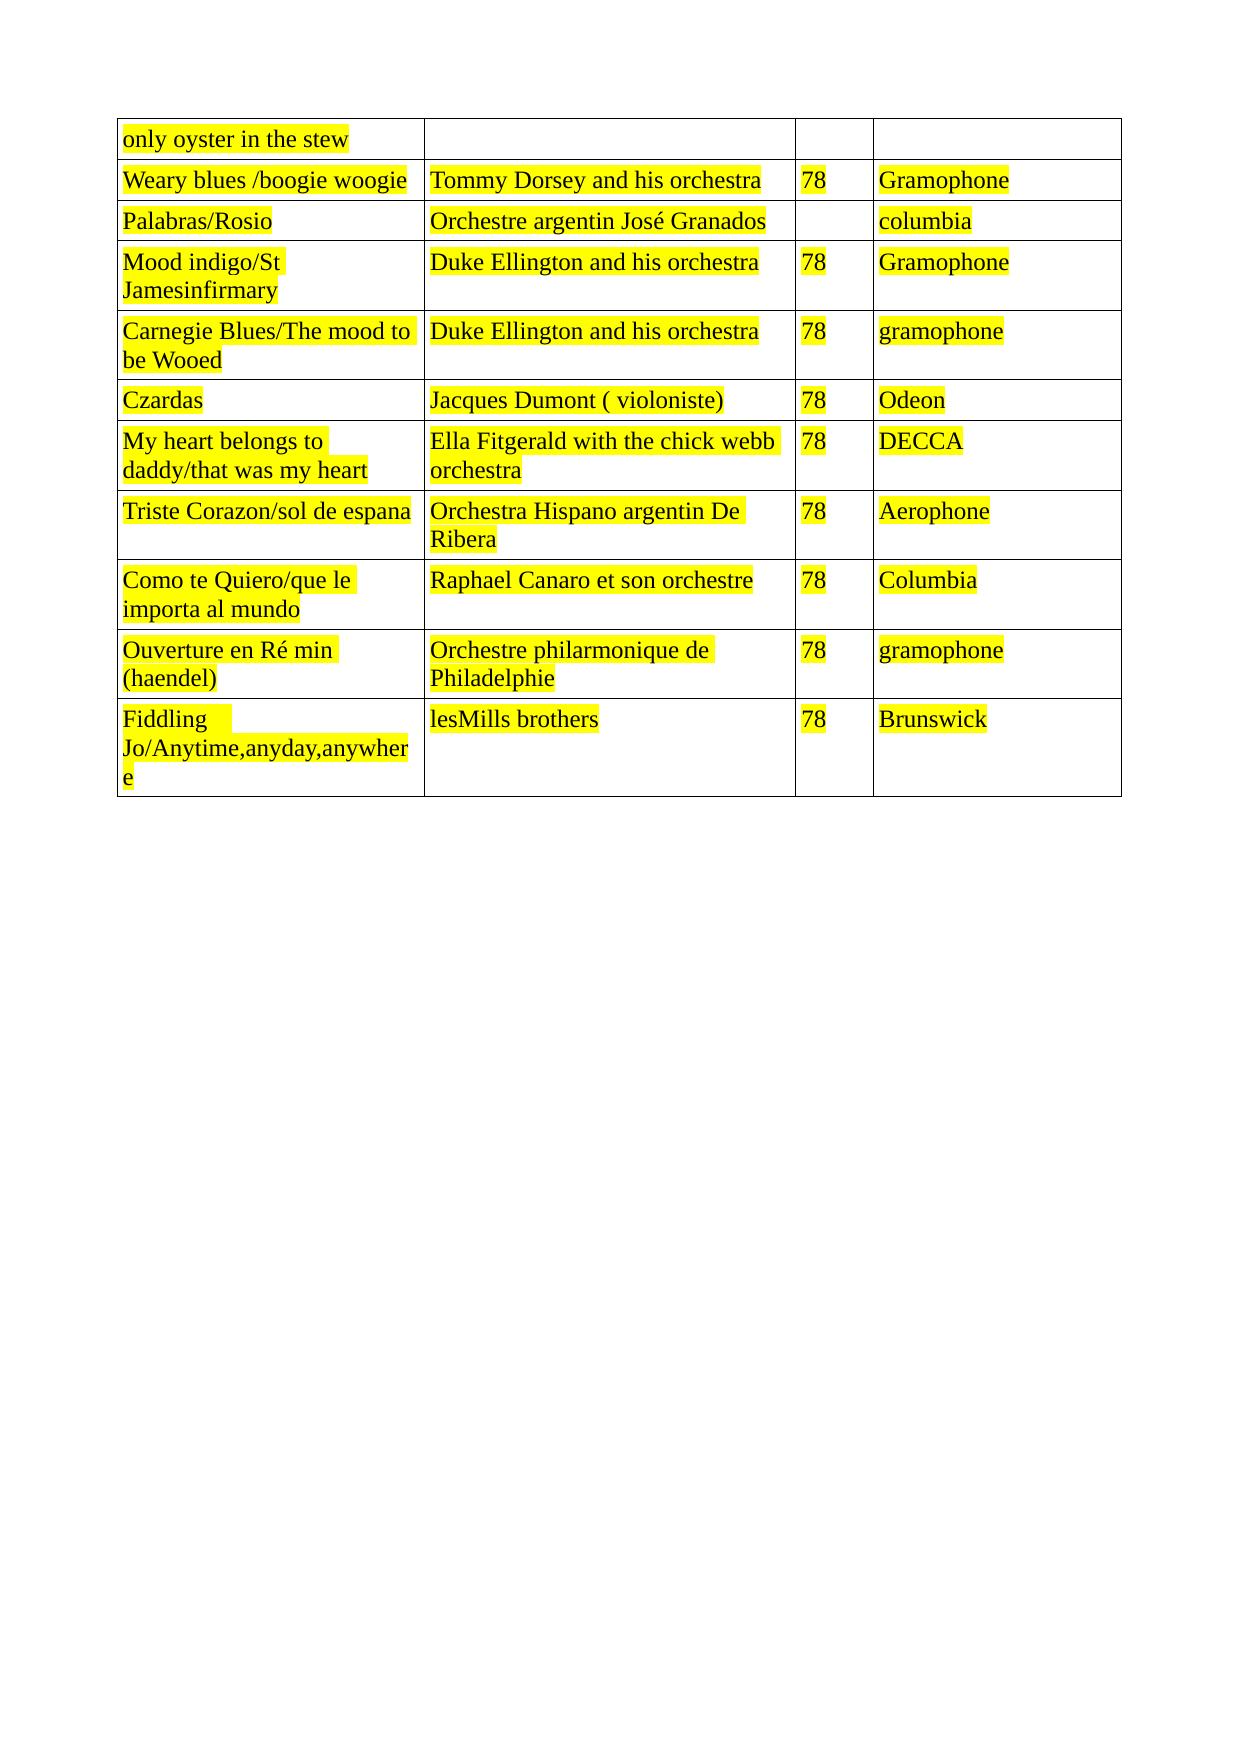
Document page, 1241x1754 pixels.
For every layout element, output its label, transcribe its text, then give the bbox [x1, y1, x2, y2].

table_cell gramophone [874, 311, 1121, 379]
table_cell [425, 119, 795, 159]
table_cell 78 [796, 160, 873, 199]
table_cell Weary blues /boogie woogie [118, 160, 424, 199]
table_cell 78 [796, 630, 873, 698]
table_cell 78 [796, 311, 873, 379]
table_cell Aerophone [874, 491, 1121, 559]
table_cell 78 [796, 699, 873, 796]
table_cell Columbia [874, 560, 1121, 628]
table_cell [874, 119, 1121, 159]
table_cell Orchestre argentin José Granados [425, 201, 795, 240]
table_cell 78 [796, 380, 873, 420]
table_cell Carnegie Blues/The mood to be Wooed [118, 311, 424, 379]
table_cell Ouverture en Ré min (haendel) [118, 630, 424, 698]
table_cell Duke Ellington and his orchestra [425, 241, 795, 310]
table_cell gramophone [874, 630, 1121, 698]
table_cell [796, 119, 873, 159]
table_cell Jacques Dumont ( violoniste) [425, 380, 795, 420]
table_cell lesMills brothers [425, 699, 795, 796]
table_cell Palabras/Rosio [118, 201, 424, 240]
table_cell Raphael Canaro et son orchestre [425, 560, 795, 628]
table_cell Triste Corazon/sol de espana [118, 491, 424, 559]
table_cell 78 [796, 491, 873, 559]
table_cell Brunswick [874, 699, 1121, 796]
table_cell Czardas [118, 380, 424, 420]
table_cell Mood indigo/St Jamesinfirmary [118, 241, 424, 310]
table_cell only oyster in the stew [118, 119, 424, 159]
table_cell 78 [796, 421, 873, 489]
table_cell Orchestra Hispano argentin De Ribera [425, 491, 795, 559]
table_cell Ella Fitgerald with the chick webb orchestra [425, 421, 795, 489]
table_cell Fiddling Jo/Anytime,anyday,anywhere [118, 699, 424, 796]
table_cell Odeon [874, 380, 1121, 420]
table_cell 78 [796, 560, 873, 628]
table_cell Gramophone [874, 241, 1121, 310]
table_cell DECCA [874, 421, 1121, 489]
table_cell columbia [874, 201, 1121, 240]
table_cell Gramophone [874, 160, 1121, 199]
table_cell [796, 201, 873, 240]
table_cell Orchestre philarmonique de Philadelphie [425, 630, 795, 698]
table_cell Como te Quiero/que le importa al mundo [118, 560, 424, 628]
table_cell Tommy Dorsey and his orchestra [425, 160, 795, 199]
table_cell 78 [796, 241, 873, 310]
table_cell My heart belongs to daddy/that was my heart [118, 421, 424, 489]
table_cell Duke Ellington and his orchestra [425, 311, 795, 379]
